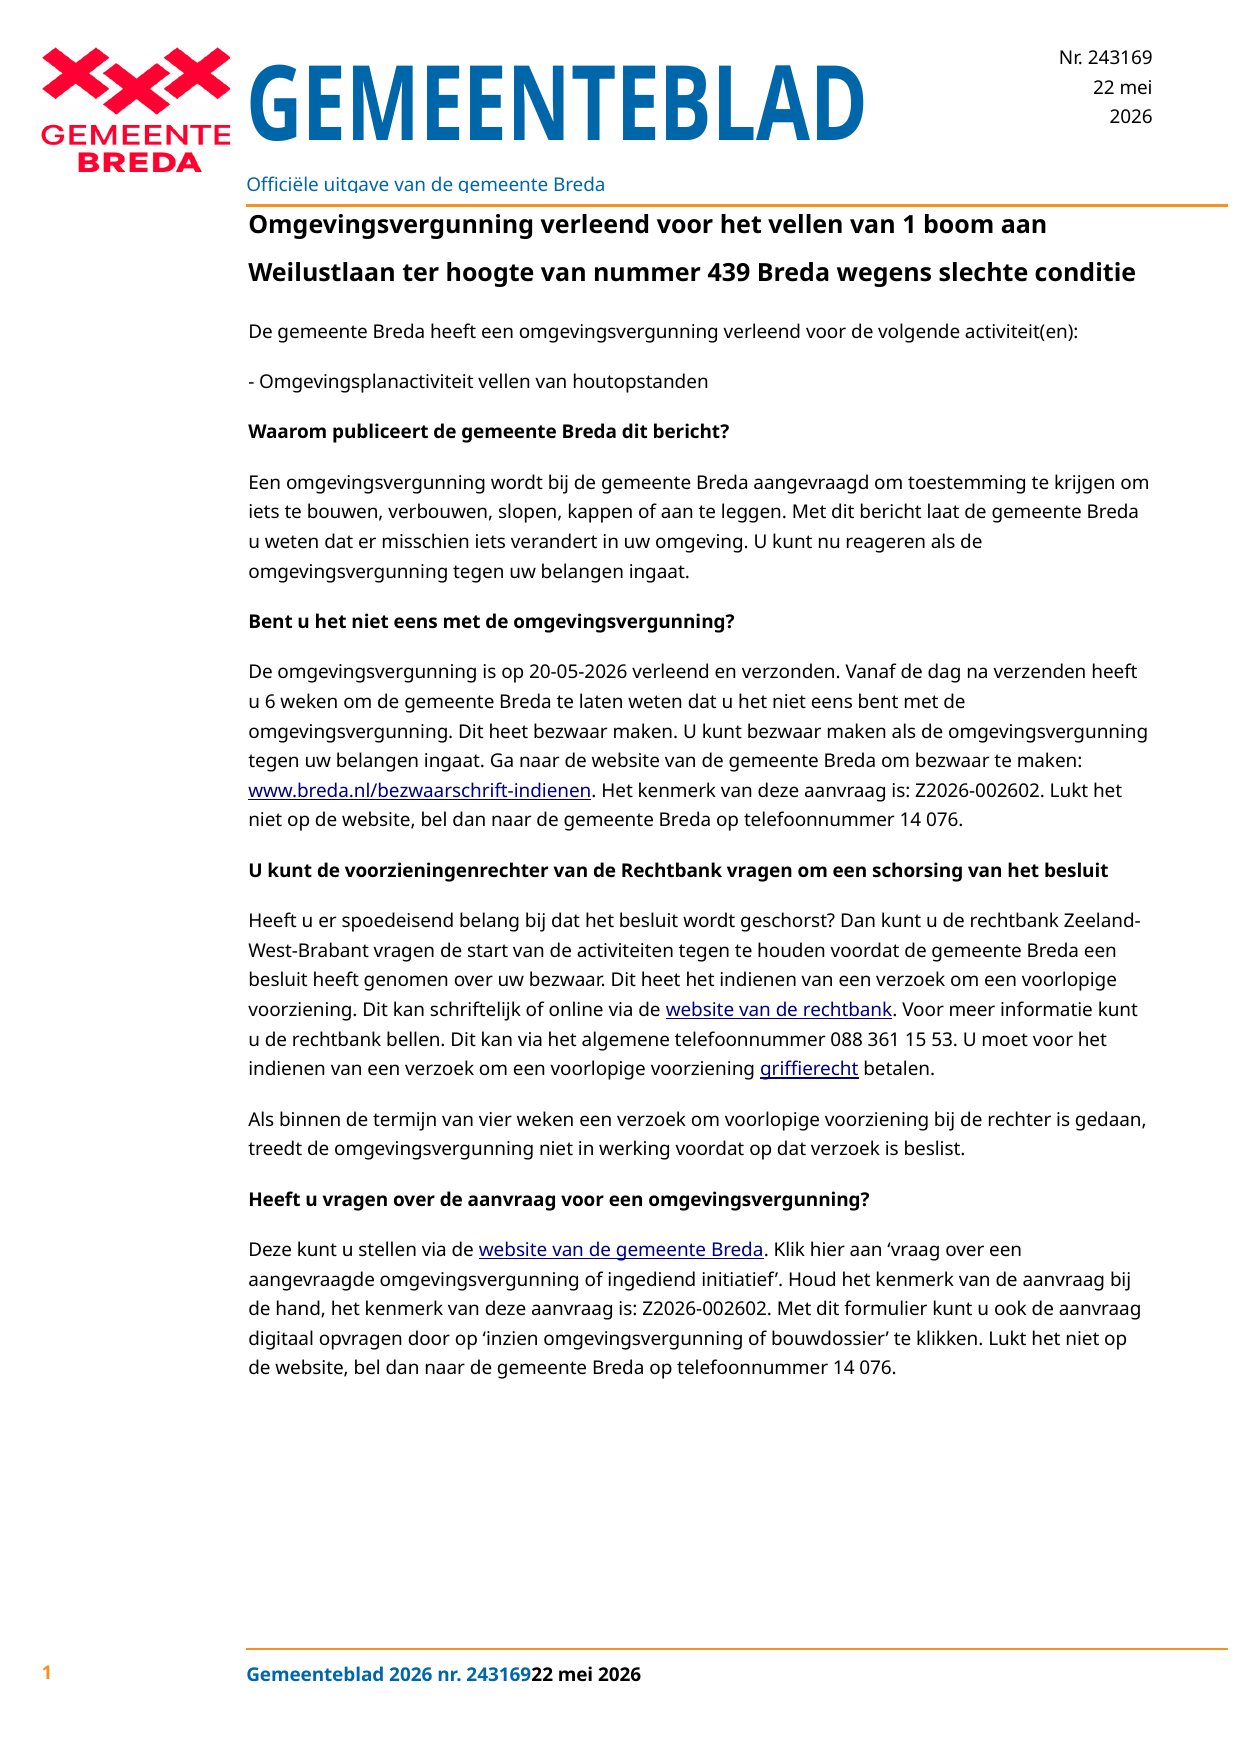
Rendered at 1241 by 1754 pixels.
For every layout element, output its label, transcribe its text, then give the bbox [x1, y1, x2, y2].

text U kunt de voorzieningenrechter van de Rechtbank vragen om een schorsing van het besluit [248, 857, 1152, 883]
text Bent u het niet eens met de omgevingsvergunning? [248, 608, 1152, 634]
text Heeft u vragen over de aanvraag voor een omgevingsvergunning? [248, 1186, 1152, 1212]
text De omgevingsvergunning is op 20-05-2026 verleend en verzonden. Vanaf de dag na verzenden heeft u 6 weken om de gemeente Breda te laten weten dat u het niet eens bent met de omgevingsvergunning. Dit heet bezwaar maken. U kunt bezwaar maken als de omgevingsvergunning tegen uw belangen ingaat. Ga naar de website van de gemeente Breda om bezwaar te maken: www.breda.nl/bezwaarschrift-indienen. Het kenmerk van deze aanvraag is: Z2026-002602. Lukt het niet op de website, bel dan naar de gemeente Breda op telefoonnummer 14 076. [248, 659, 1152, 832]
picture [41, 47, 231, 172]
text - Omgevingsplanactiviteit vellen van houtopstanden [248, 368, 1152, 394]
text Deze kunt u stellen via de website van de gemeente Breda. Klik hier aan ‘vraag over een aangevraagde omgevingsvergunning of ingediend initiatief’. Houd het kenmerk van de aanvraag bij de hand, het kenmerk van deze aanvraag is: Z2026-002602. Met dit formulier kunt u ook de aanvraag digitaal opvragen door op ‘inzien omgevingsvergunning of bouwdossier’ te klikken. Lukt het niet op de website, bel dan naar de gemeente Breda op telefoonnummer 14 076. [248, 1236, 1152, 1380]
text Omgevingsvergunning verleend voor het vellen van 1 boom aan Weilustlaan ter hoogte van nummer 439 Breda wegens slechte conditie [248, 207, 1152, 288]
text De gemeente Breda heeft een omgevingsvergunning verleend voor de volgende activiteit(en): [248, 318, 1152, 344]
text Een omgevingsvergunning wordt bij de gemeente Breda aangevraagd om toestemming te krijgen om iets te bouwen, verbouwen, slopen, kappen of aan te leggen. Met dit bericht laat de gemeente Breda u weten dat er misschien iets verandert in uw omgeving. U kunt nu reageren als de omgevingsvergunning tegen uw belangen ingaat. [248, 469, 1152, 584]
text Als binnen de termijn van vier weken een verzoek om voorlopige voorziening bij de rechter is gedaan, treedt de omgevingsvergunning niet in werking voordat op dat verzoek is beslist. [248, 1106, 1152, 1161]
text Heeft u er spoedeisend belang bij dat het besluit wordt geschorst? Dan kunt u de rechtbank Zeeland-West-Brabant vragen de start van de activiteiten tegen te houden voordat de gemeente Breda een besluit heeft genomen over uw bezwaar. Dit heet het indienen van een verzoek om een voorlopige voorziening. Dit kan schriftelijk of online via de website van de rechtbank. Voor meer informatie kunt u de rechtbank bellen. Dit kan via het algemene telefoonnummer 088 361 15 53. U moet voor het indienen van een verzoek om een voorlopige voorziening griffierecht betalen. [248, 907, 1152, 1081]
text Waarom publiceert de gemeente Breda dit bericht? [248, 419, 1152, 444]
